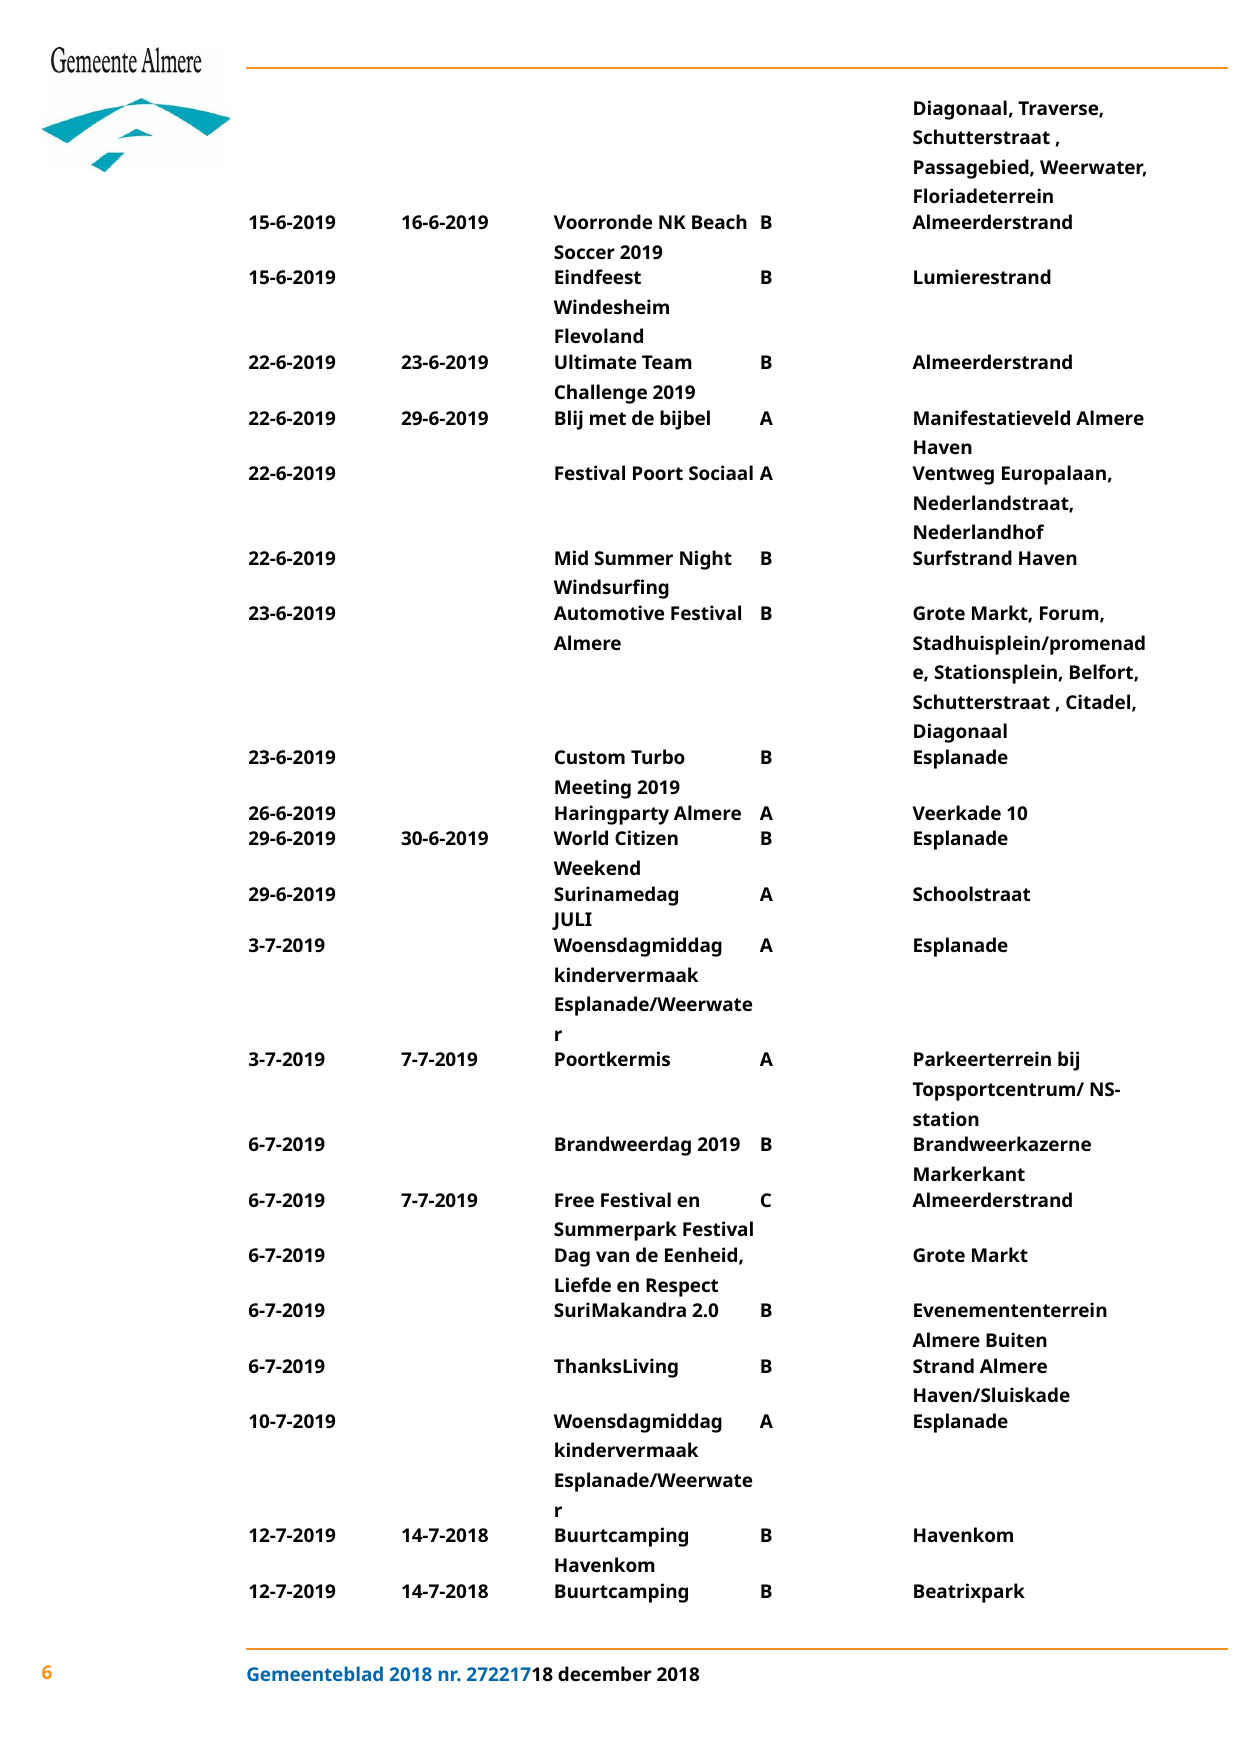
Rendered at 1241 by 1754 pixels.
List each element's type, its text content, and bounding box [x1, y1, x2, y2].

table_cell [401, 545, 554, 600]
table_cell 29-6-2019 [401, 405, 554, 460]
table_cell A [760, 405, 912, 460]
table_cell Esplanade [913, 1408, 1152, 1523]
table_cell 12-7-2019 [248, 1578, 401, 1604]
table_cell Lumierestrand [913, 265, 1152, 349]
table_cell [401, 932, 554, 1047]
table_cell Poortkermis [554, 1047, 759, 1132]
table_cell Voorronde NK Beach Soccer 2019 [554, 209, 759, 264]
table_cell Ultimate Team Challenge 2019 [554, 350, 759, 405]
table_cell Almeerderstrand [913, 350, 1152, 405]
table_cell 3-7-2019 [248, 932, 401, 1047]
table_cell Parkeerterrein bij Topsportcentrum/ NS-station [913, 1047, 1152, 1132]
table_cell 6-7-2019 [248, 1353, 401, 1408]
table_cell [401, 460, 554, 545]
table_cell 6-7-2019 [248, 1187, 401, 1242]
table_cell B [760, 1353, 912, 1408]
table_cell Festival Poort Sociaal [554, 460, 759, 545]
table_cell Haringparty Almere [554, 800, 759, 825]
table_cell Mid Summer Night Windsurfing [554, 545, 759, 600]
table_cell Woensdagmiddag kindervermaak Esplanade/Weerwater [554, 1408, 759, 1523]
table_cell [401, 1353, 554, 1408]
table_cell Ventweg Europalaan, Nederlandstraat, Nederlandhof [913, 460, 1152, 545]
table_cell 14-7-2018 [401, 1578, 554, 1604]
table_cell Evenemententerrein Almere Buiten [913, 1298, 1152, 1353]
table_cell [760, 1242, 912, 1297]
table_cell 23-6-2019 [401, 350, 554, 405]
table_cell [401, 800, 554, 825]
table_cell 15-6-2019 [248, 209, 401, 264]
table_cell [401, 1242, 554, 1297]
table_cell A [760, 1047, 912, 1132]
table_cell 22-6-2019 [248, 350, 401, 405]
table_cell JULI [554, 906, 759, 932]
table_cell Dag van de Eenheid, Liefde en Respect [554, 1242, 759, 1297]
table_cell [760, 906, 912, 932]
table_cell Surfstrand Haven [913, 545, 1152, 600]
table_cell Blij met de bijbel [554, 405, 759, 460]
table_cell A [760, 460, 912, 545]
table_cell [401, 1298, 554, 1353]
table_cell [401, 1408, 554, 1523]
table_cell [401, 265, 554, 349]
table_cell C [760, 1187, 912, 1242]
table_cell Buurtcamping [554, 1578, 759, 1604]
table_cell 22-6-2019 [248, 405, 401, 460]
table_cell [554, 95, 759, 209]
table_cell [401, 600, 554, 744]
table_cell [760, 95, 912, 209]
table_cell 7-7-2019 [401, 1187, 554, 1242]
table_cell Almeerderstrand [913, 209, 1152, 264]
table_cell 12-7-2019 [248, 1523, 401, 1578]
table_cell 15-6-2019 [248, 265, 401, 349]
table_cell Beatrixpark [913, 1578, 1152, 1604]
table_cell B [760, 209, 912, 264]
table_cell Automotive Festival Almere [554, 600, 759, 744]
table_cell 10-7-2019 [248, 1408, 401, 1523]
table_cell 22-6-2019 [248, 545, 401, 600]
table_cell 6-7-2019 [248, 1298, 401, 1353]
table_cell A [760, 932, 912, 1047]
table_cell 14-7-2018 [401, 1523, 554, 1578]
table_cell A [760, 800, 912, 825]
table_cell 29-6-2019 [248, 825, 401, 881]
table_cell 23-6-2019 [248, 744, 401, 800]
table_cell Strand Almere Haven/Sluiskade [913, 1353, 1152, 1408]
table_cell Woensdagmiddag kindervermaak Esplanade/Weerwater [554, 932, 759, 1047]
table_cell B [760, 265, 912, 349]
table_cell 6-7-2019 [248, 1132, 401, 1187]
table_cell Brandweerdag 2019 [554, 1132, 759, 1187]
table_cell Grote Markt [913, 1242, 1152, 1297]
table_cell Custom Turbo Meeting 2019 [554, 744, 759, 800]
table_cell 7-7-2019 [401, 1047, 554, 1132]
table_cell [913, 906, 1152, 932]
table_cell Schoolstraat [913, 881, 1152, 906]
table_cell [401, 906, 554, 932]
table_cell B [760, 825, 912, 881]
table_cell B [760, 1298, 912, 1353]
table_cell Veerkade 10 [913, 800, 1152, 825]
table_cell B [760, 1523, 912, 1578]
table_cell B [760, 744, 912, 800]
table_cell Brandweerkazerne Markerkant [913, 1132, 1152, 1187]
table_cell World Citizen Weekend [554, 825, 759, 881]
table_cell 22-6-2019 [248, 460, 401, 545]
table_cell A [760, 881, 912, 906]
table_cell 3-7-2019 [248, 1047, 401, 1132]
table_cell ThanksLiving [554, 1353, 759, 1408]
table_cell Buurtcamping Havenkom [554, 1523, 759, 1578]
table_cell [401, 95, 554, 209]
table_cell Esplanade [913, 744, 1152, 800]
table_cell SuriMakandra 2.0 [554, 1298, 759, 1353]
table_cell [401, 1132, 554, 1187]
table_cell Esplanade [913, 825, 1152, 881]
table_cell Esplanade [913, 932, 1152, 1047]
table_cell B [760, 1578, 912, 1604]
table_cell Grote Markt, Forum, Stadhuisplein/promenade, Stationsplein, Belfort, Schutterstraat , Citadel, Diagonaal [913, 600, 1152, 744]
table_cell Diagonaal, Traverse, Schutterstraat , Passagebied, Weerwater, Floriadeterrein [913, 95, 1152, 209]
table_cell [401, 881, 554, 906]
table_cell Surinamedag [554, 881, 759, 906]
table_cell 26-6-2019 [248, 800, 401, 825]
table_cell B [760, 545, 912, 600]
table_cell Eindfeest Windesheim Flevoland [554, 265, 759, 349]
table_cell Almeerderstrand [913, 1187, 1152, 1242]
table_cell A [760, 1408, 912, 1523]
table_cell 23-6-2019 [248, 600, 401, 744]
table_cell 29-6-2019 [248, 881, 401, 906]
table_cell B [760, 1132, 912, 1187]
table_cell [248, 906, 401, 932]
table_cell Free Festival en Summerpark Festival [554, 1187, 759, 1242]
table_cell [401, 744, 554, 800]
table_cell 16-6-2019 [401, 209, 554, 264]
table_cell 6-7-2019 [248, 1242, 401, 1297]
table_cell B [760, 350, 912, 405]
table_cell Havenkom [913, 1523, 1152, 1578]
table_cell [248, 95, 401, 209]
picture [41, 47, 231, 172]
table_cell 30-6-2019 [401, 825, 554, 881]
table_cell Manifestatieveld Almere Haven [913, 405, 1152, 460]
table_cell B [760, 600, 912, 744]
